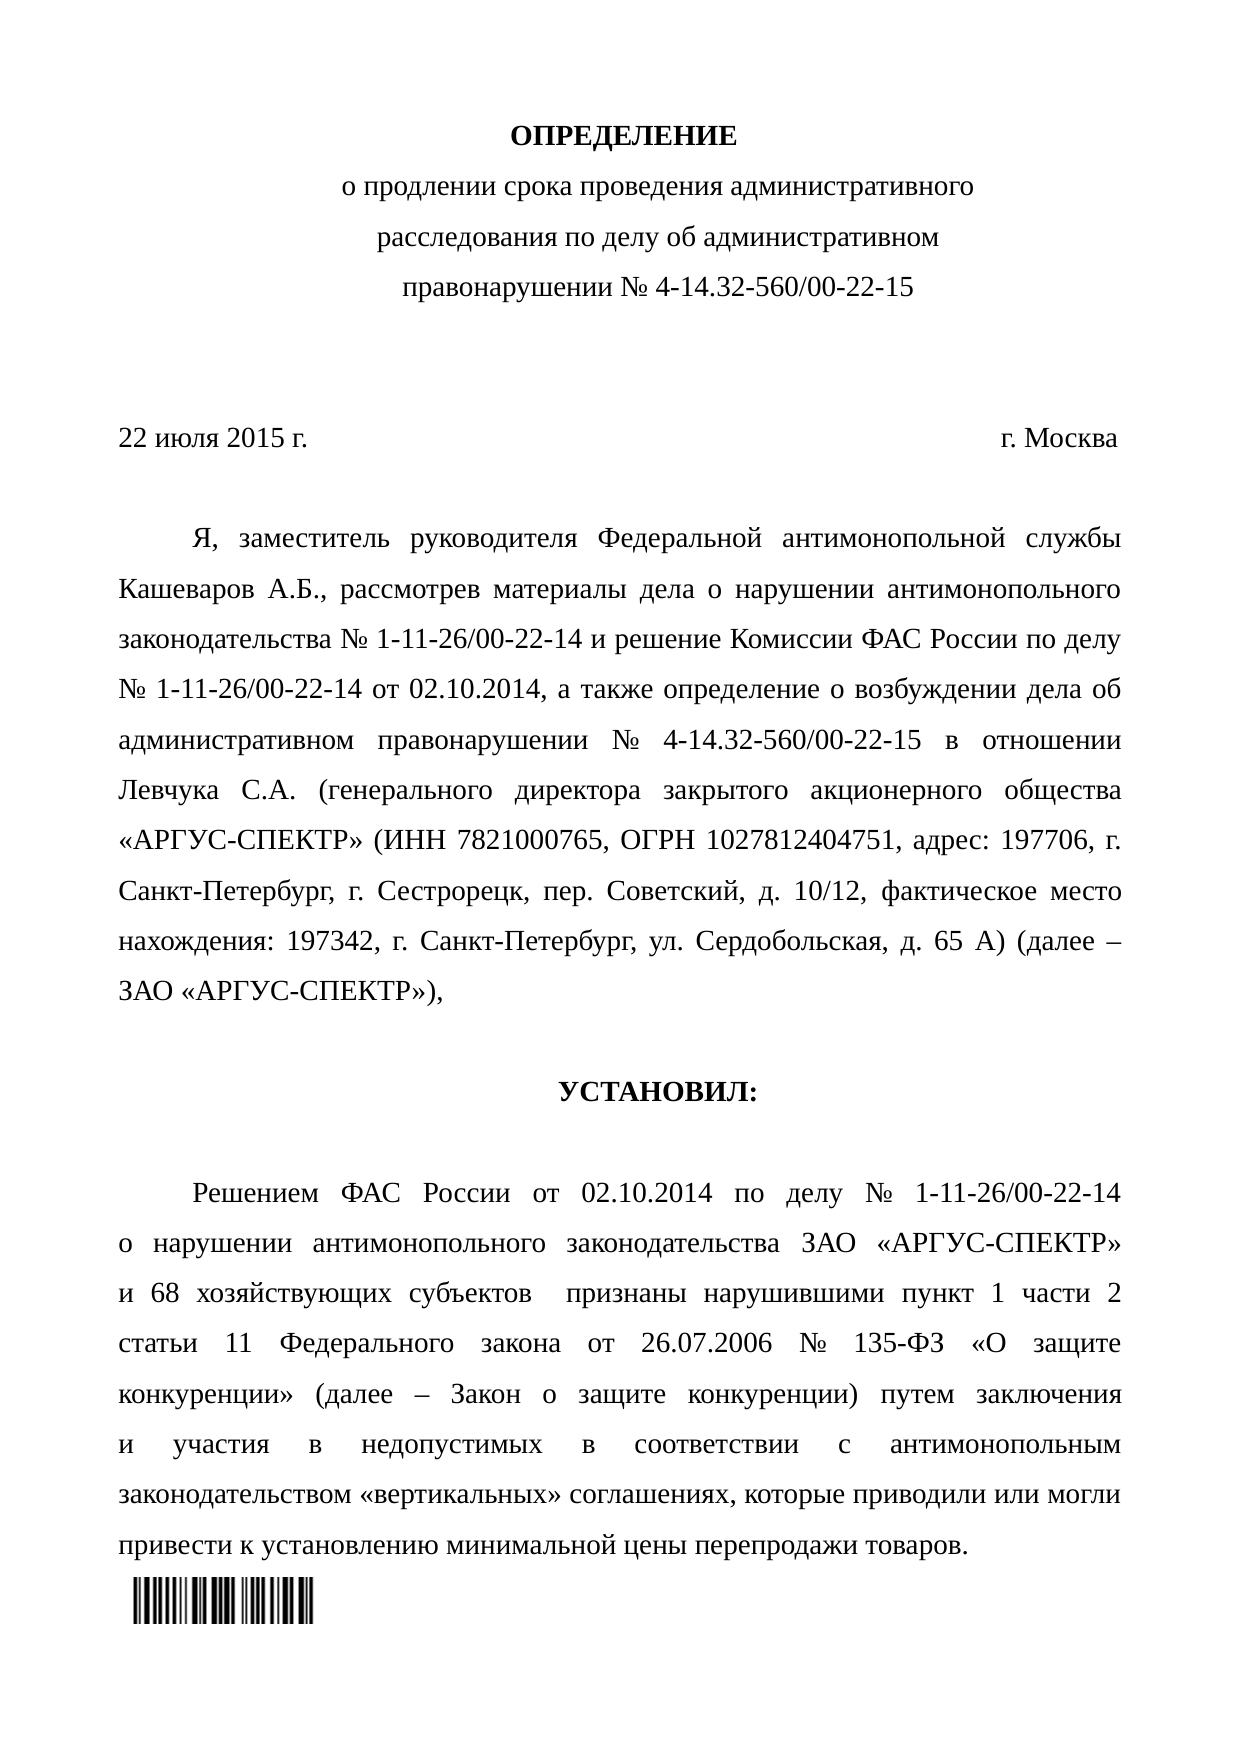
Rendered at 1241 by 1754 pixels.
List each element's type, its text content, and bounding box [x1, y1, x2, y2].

text ОПРЕДЕЛЕНИЕ [118, 118, 1122, 152]
text УСТАНОВИЛ: [118, 1074, 1122, 1108]
text 22 июля 2015 г. г. Москва [118, 420, 1122, 453]
text Решением ФАС России от 02.10.2014 по делу № 1-11-26/00-22-14 о нарушении антимонопольного законодательства ЗАО «АРГУС-СПЕКТР» и 68 хозяйствующих субъектов признаны нарушившими пункт 1 части 2 статьи 11 Федерального закона от 26.07.2006 № 135-ФЗ «О защите конкуренции» (далее – Закон о защите конкуренции) путем заключения и участия в недопустимых в соответствии с антимонопольным законодательством «вертикальных» соглашениях, которые приводили или могли привести к установлению минимальной цены перепродажи товаров. [118, 1175, 1122, 1560]
text Я, заместитель руководителя Федеральной антимонопольной службы Кашеваров А.Б., рассмотрев материалы дела о нарушении антимонопольного законодательства № 1-11-26/00-22-14 и решение Комиссии ФАС России по делу № 1-11-26/00-22-14 от 02.10.2014, а также определение о возбуждении дела об административном правонарушении № 4-14.32-560/00-22-15 в отношении Левчука С.А. (генерального директора закрытого акционерного общества «АРГУС-СПЕКТР» (ИНН 7821000765, ОГРН 1027812404751, адрес: 197706, г. Санкт-Петербург, г. Сестрорецк, пер. Советский, д. 10/12, фактическое место нахождения: 197342, г. Санкт-Петербург, ул. Сердобольская, д. 65 А) (далее – ЗАО «АРГУС-СПЕКТР»), [118, 521, 1122, 1007]
picture [118, 1577, 331, 1624]
text расследования по делу об административном [118, 219, 1122, 252]
text правонарушении № 4-14.32-560/00-22-15 [118, 269, 1122, 303]
text о продлении срока проведения административного [118, 168, 1122, 202]
